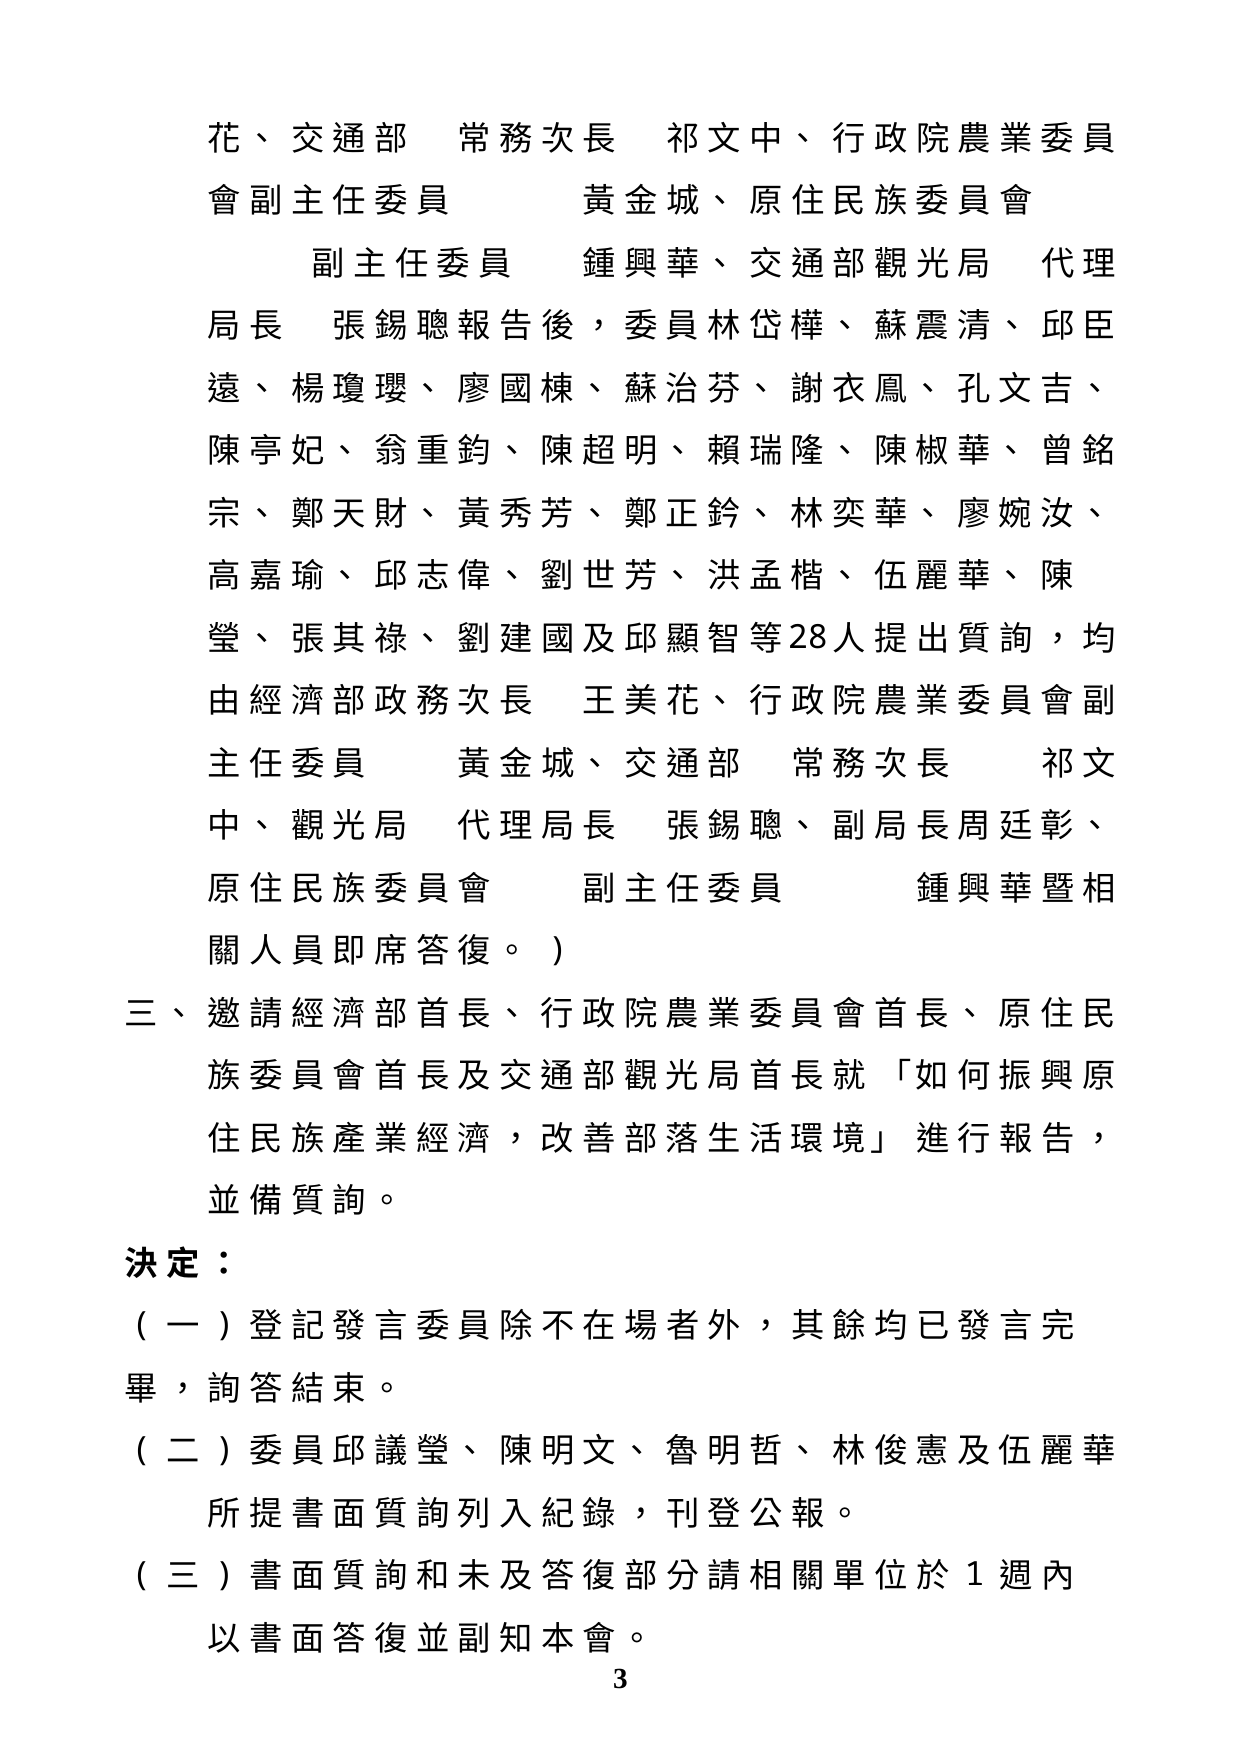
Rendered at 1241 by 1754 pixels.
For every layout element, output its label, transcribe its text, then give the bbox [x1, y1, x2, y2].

text (三)書面質詢和未及答復部分請相關單位於1週內以書面答復並副知本會。 [120, 1531, 1111, 1656]
text 決定： [120, 1219, 1120, 1281]
text (一)登記發言委員除不在場者外，其餘均已發言完畢，詢答結束。 [120, 1281, 1120, 1406]
text 三、邀請經濟部首長、行政院農業委員會首長、原住民族委員會首長及交通部觀光局首長就「如何振興原住民族產業經濟，改善部落生活環境」進行報告，並備質詢。 [120, 969, 1120, 1219]
text (二)委員邱議瑩、陳明文、魯明哲、林俊憲及伍麗華所提書面質詢列入紀錄，刊登公報。 [120, 1406, 1120, 1531]
text 花、交通部 常務次長 祁文中、行政院農業委員會副主任委員 黃金城、原住民族委員會 副主任委員 鍾興華、交通部觀光局 代理局長 張錫聰報告後，委員林岱樺、蘇震清、邱臣遠、楊瓊瓔、廖國棟、蘇治芬、謝衣鳯、孔文吉、陳亭妃、翁重鈞、陳超明、賴瑞隆、陳椒華、曾銘宗、鄭天財、黃秀芳、鄭正鈐、林奕華、廖婉汝、高嘉瑜、邱志偉、劉世芳、洪孟楷、伍麗華、陳瑩、張其祿、劉建國及邱顯智等28人提出質詢，均由經濟部政務次長 王美花、行政院農業委員會副主任委員 黃金城、交通部 常務次長 祁文中、觀光局 代理局長 張錫聰、副局長周廷彰、原住民族委員會 副主任委員 鍾興華暨相關人員即席答復。) [172, 94, 1120, 969]
